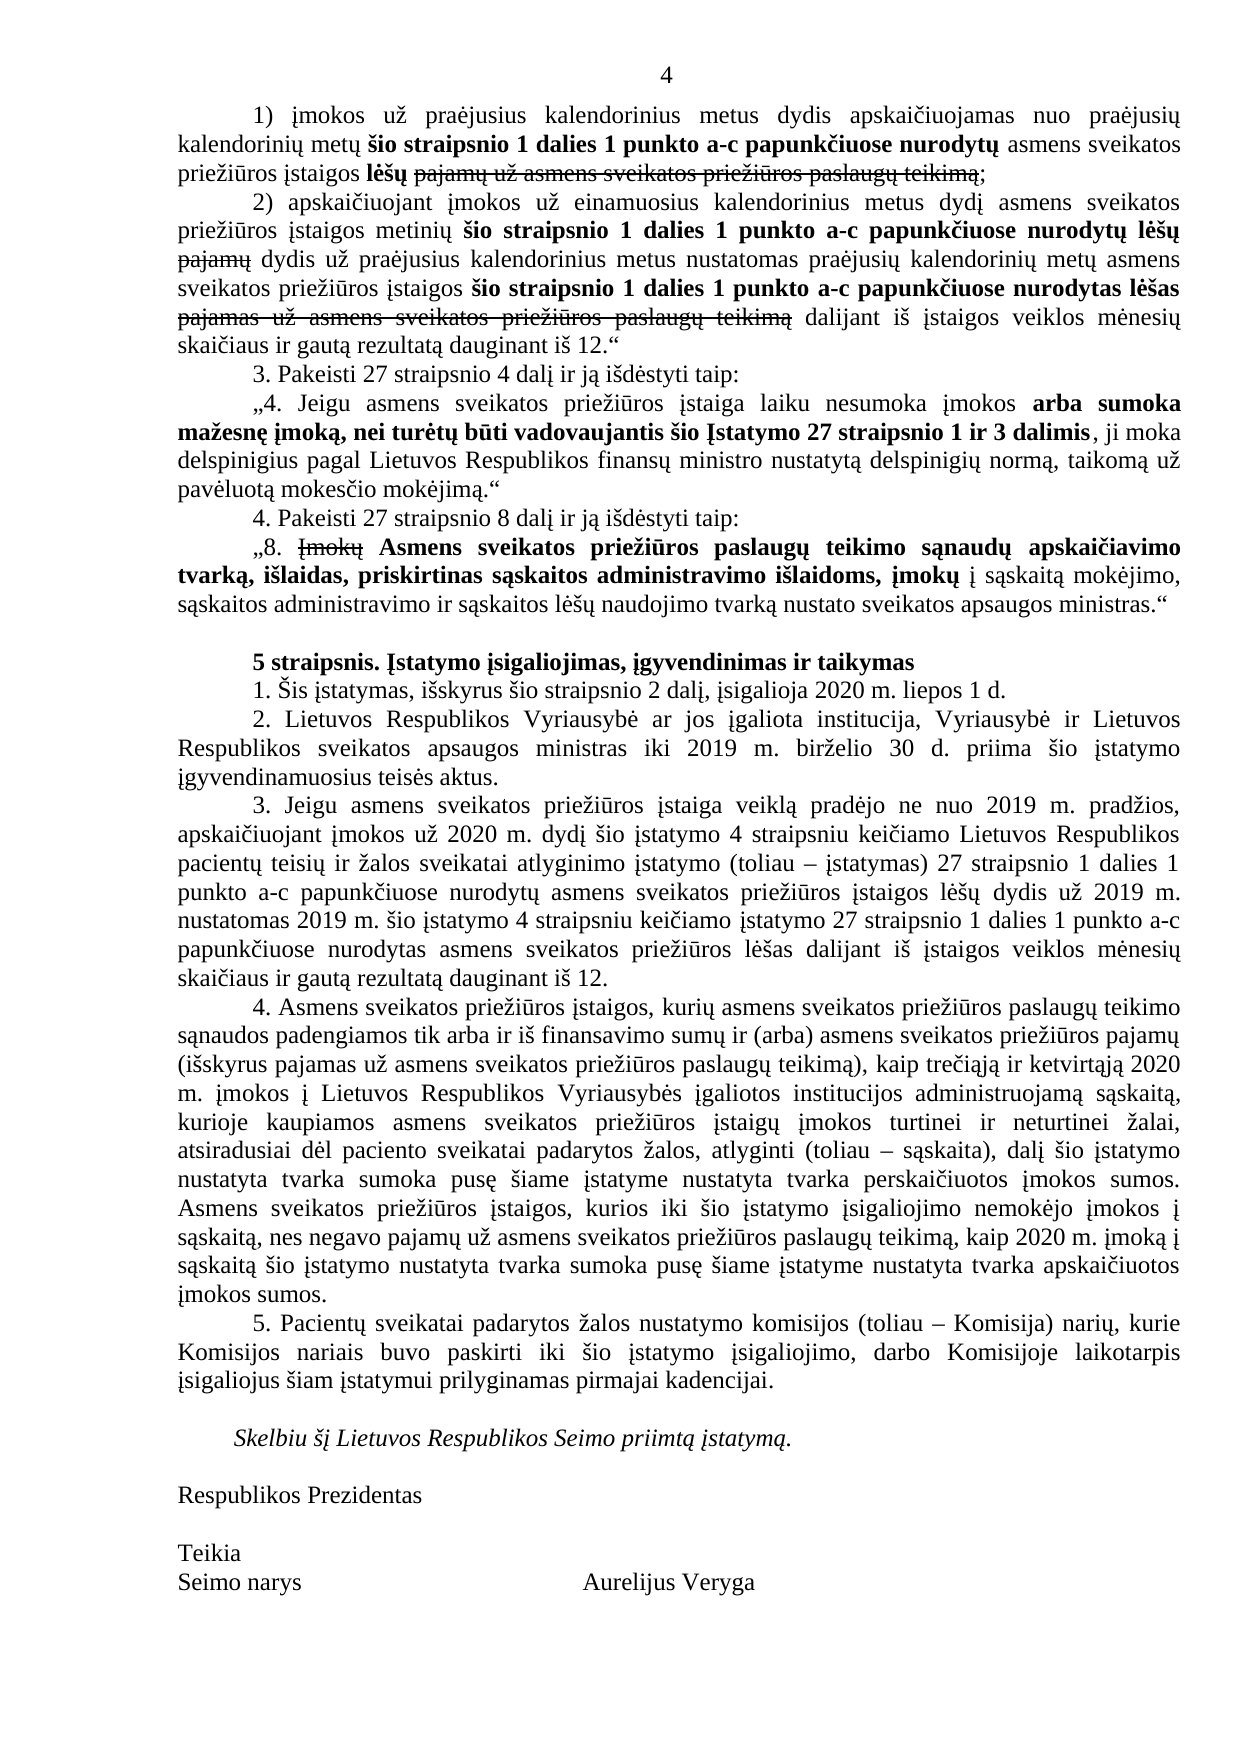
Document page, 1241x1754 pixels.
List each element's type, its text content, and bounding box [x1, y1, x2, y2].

text 4. Pakeisti 27 straipsnio 8 dalį ir ją išdėstyti taip: [177, 503, 1181, 532]
text „8. Įmokų Asmens sveikatos priežiūros paslaugų teikimo sąnaudų apskaičiavimo tvarką, išlaidas, priskirtinas sąskaitos administravimo išlaidoms, įmokų į sąskaitą mokėjimo, sąskaitos administravimo ir sąskaitos lėšų naudojimo tvarką nustato sveikatos apsaugos ministras.“ [177, 532, 1181, 618]
text 3. Pakeisti 27 straipsnio 4 dalį ir ją išdėstyti taip: [177, 359, 1181, 388]
text 5 straipsnis. Įstatymo įsigaliojimas, įgyvendinimas ir taikymas [177, 647, 1181, 675]
text 4. Asmens sveikatos priežiūros įstaigos, kurių asmens sveikatos priežiūros paslaugų teikimo sąnaudos padengiamos tik arba ir iš finansavimo sumų ir (arba) asmens sveikatos priežiūros pajamų (išskyrus pajamas už asmens sveikatos priežiūros paslaugų teikimą), kaip trečiąją ir ketvirtąją 2020 m. įmokos į Lietuvos Respublikos Vyriausybės įgaliotos institucijos administruojamą sąskaitą, kurioje kaupiamos asmens sveikatos priežiūros įstaigų įmokos turtinei ir neturtinei žalai, atsiradusiai dėl paciento sveikatai padarytos žalos, atlyginti (toliau – sąskaita), dalį šio įstatymo nustatyta tvarka sumoka pusę šiame įstatyme nustatyta tvarka perskaičiuotos įmokos sumos. Asmens sveikatos priežiūros įstaigos, kurios iki šio įstatymo įsigaliojimo nemokėjo įmokos į sąskaitą, nes negavo pajamų už asmens sveikatos priežiūros paslaugų teikimą, kaip 2020 m. įmoką į sąskaitą šio įstatymo nustatyta tvarka sumoka pusę šiame įstatyme nustatyta tvarka apskaičiuotos įmokos sumos. [177, 992, 1181, 1308]
text Seimo narys Aurelijus Veryga [177, 1567, 1181, 1595]
text Skelbiu šį Lietuvos Respublikos Seimo priimtą įstatymą. [177, 1423, 1181, 1452]
text Respublikos Prezidentas [177, 1480, 1181, 1509]
text 1. Šis įstatymas, išskyrus šio straipsnio 2 dalį, įsigalioja 2020 m. liepos 1 d. [177, 675, 1181, 704]
text 1) įmokos už praėjusius kalendorinius metus dydis apskaičiuojamas nuo praėjusių kalendorinių metų šio straipsnio 1 dalies 1 punkto a-c papunkčiuose nurodytų asmens sveikatos priežiūros įstaigos lėšų pajamų už asmens sveikatos priežiūros paslaugų teikimą; [177, 100, 1181, 187]
text „4. Jeigu asmens sveikatos priežiūros įstaiga laiku nesumoka įmokos arba sumoka mažesnę įmoką, nei turėtų būti vadovaujantis šio Įstatymo 27 straipsnio 1 ir 3 dalimis, ji moka delspinigius pagal Lietuvos Respublikos finansų ministro nustatytą delspinigių normą, taikomą už pavėluotą mokesčio mokėjimą.“ [177, 388, 1181, 503]
text 5. Pacientų sveikatai padarytos žalos nustatymo komisijos (toliau – Komisija) narių, kurie Komisijos nariais buvo paskirti iki šio įstatymo įsigaliojimo, darbo Komisijoje laikotarpis įsigaliojus šiam įstatymui prilyginamas pirmajai kadencijai. [177, 1308, 1181, 1394]
text Teikia [177, 1538, 1181, 1567]
text 2. Lietuvos Respublikos Vyriausybė ar jos įgaliota institucija, Vyriausybė ir Lietuvos Respublikos sveikatos apsaugos ministras iki 2019 m. birželio 30 d. priima šio įstatymo įgyvendinamuosius teisės aktus. [177, 704, 1181, 790]
text 3. Jeigu asmens sveikatos priežiūros įstaiga veiklą pradėjo ne nuo 2019 m. pradžios, apskaičiuojant įmokos už 2020 m. dydį šio įstatymo 4 straipsniu keičiamo Lietuvos Respublikos pacientų teisių ir žalos sveikatai atlyginimo įstatymo (toliau – įstatymas) 27 straipsnio 1 dalies 1 punkto a-c papunkčiuose nurodytų asmens sveikatos priežiūros įstaigos lėšų dydis už 2019 m. nustatomas 2019 m. šio įstatymo 4 straipsniu keičiamo įstatymo 27 straipsnio 1 dalies 1 punkto a-c papunkčiuose nurodytas asmens sveikatos priežiūros lėšas dalijant iš įstaigos veiklos mėnesių skaičiaus ir gautą rezultatą dauginant iš 12. [177, 790, 1181, 992]
text 2) apskaičiuojant įmokos už einamuosius kalendorinius metus dydį asmens sveikatos priežiūros įstaigos metinių šio straipsnio 1 dalies 1 punkto a-c papunkčiuose nurodytų lėšų pajamų dydis už praėjusius kalendorinius metus nustatomas praėjusių kalendorinių metų asmens sveikatos priežiūros įstaigos šio straipsnio 1 dalies 1 punkto a-c papunkčiuose nurodytas lėšas pajamas už asmens sveikatos priežiūros paslaugų teikimą dalijant iš įstaigos veiklos mėnesių skaičiaus ir gautą rezultatą dauginant iš 12.“ [177, 187, 1181, 359]
